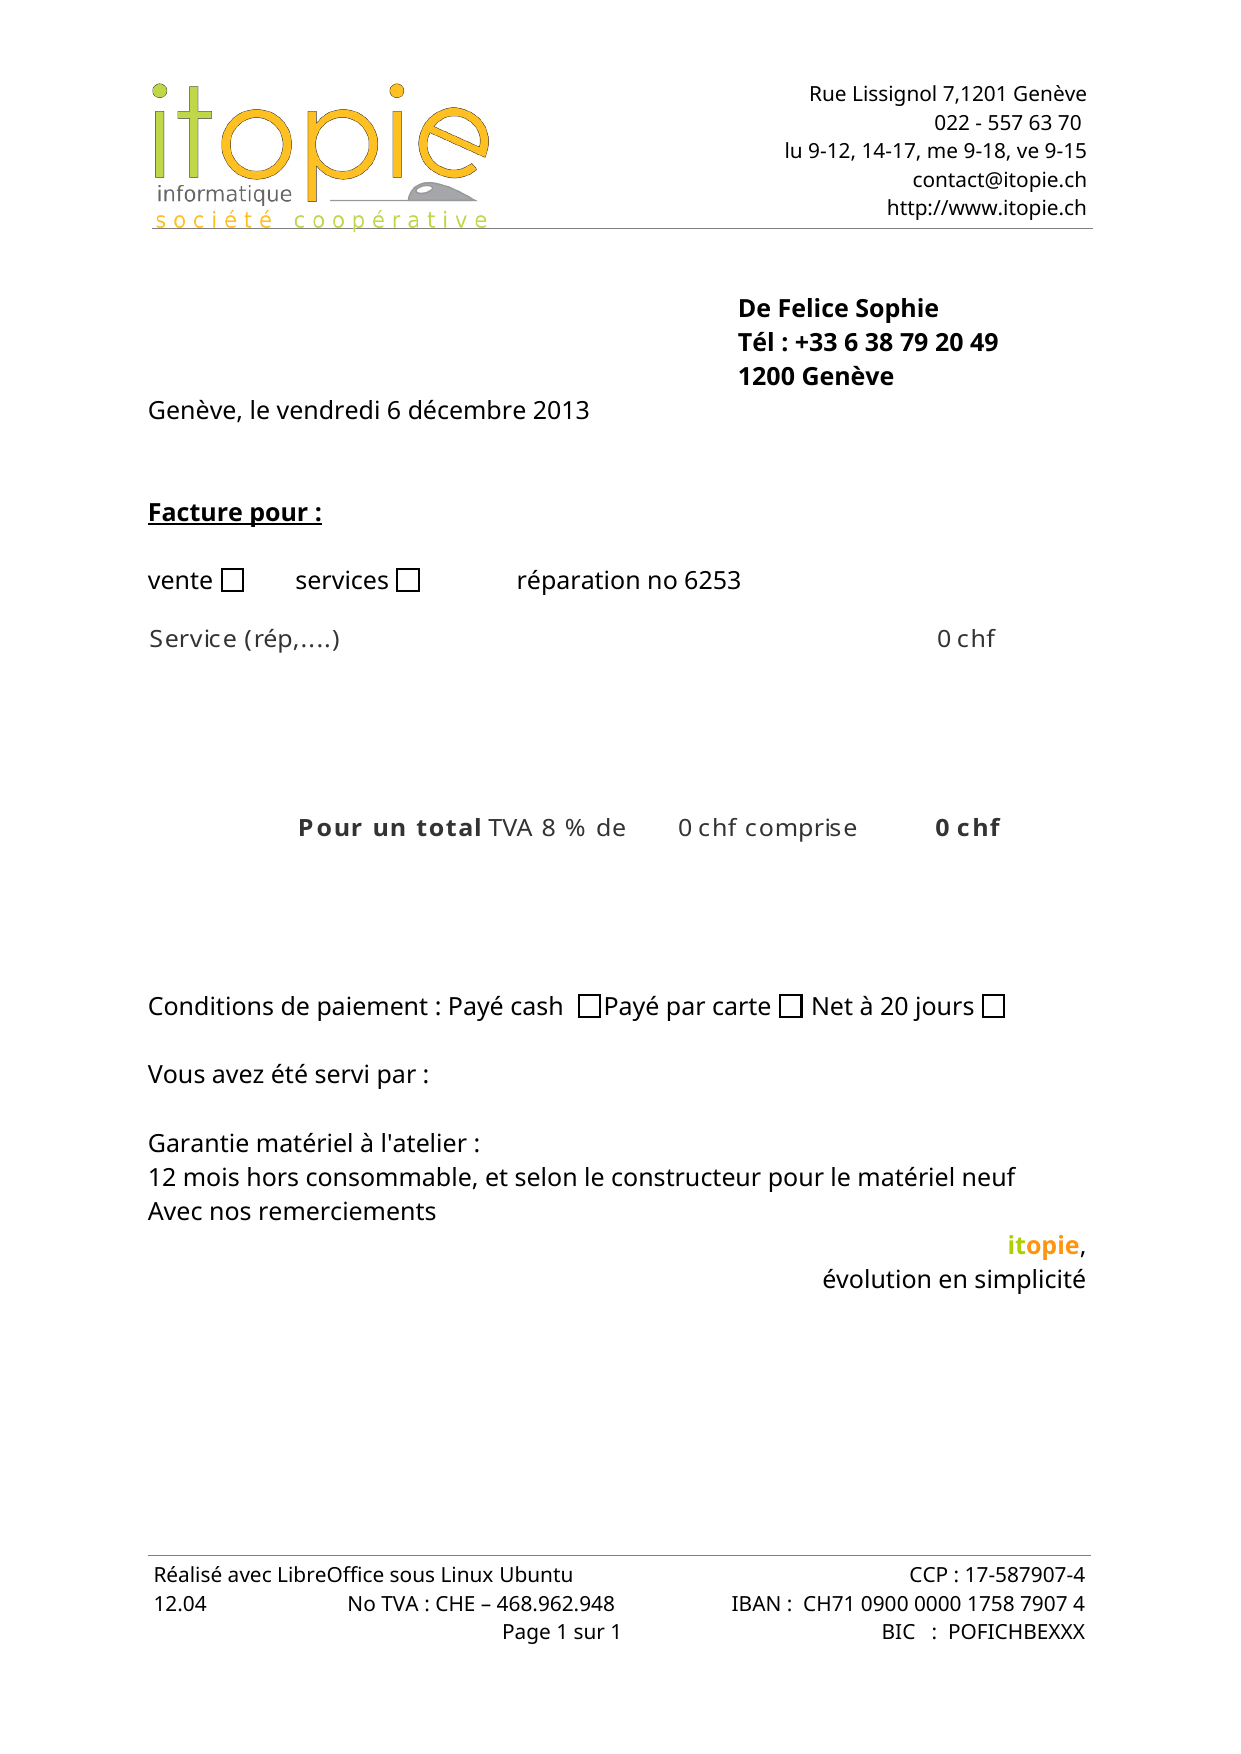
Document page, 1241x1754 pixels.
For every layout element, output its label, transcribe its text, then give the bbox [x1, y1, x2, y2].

text Garantie matériel à l'atelier : [148, 1125, 1093, 1159]
text Vous avez été servi par : [148, 1057, 1093, 1091]
text vente services réparation no 6253 [148, 563, 1093, 597]
text Tél : +33 6 38 79 20 49 [148, 324, 1093, 358]
text évolution en simplicité [148, 1262, 1093, 1296]
text Conditions de paiement : Payé cash Payé par carte Net à 20 jours [148, 989, 1093, 1023]
picture [138, 72, 500, 244]
text 12 mois hors consommable, et selon le constructeur pour le matériel neuf [148, 1159, 1093, 1193]
text Facture pour : [148, 495, 1093, 529]
text Genève, le vendredi 6 décembre 2013 [148, 392, 1093, 427]
text Avec nos remerciements [148, 1193, 1093, 1227]
text 1200 Genève [148, 358, 1093, 392]
text itopie, [148, 1227, 1093, 1262]
text De Felice Sophie [148, 290, 1093, 324]
